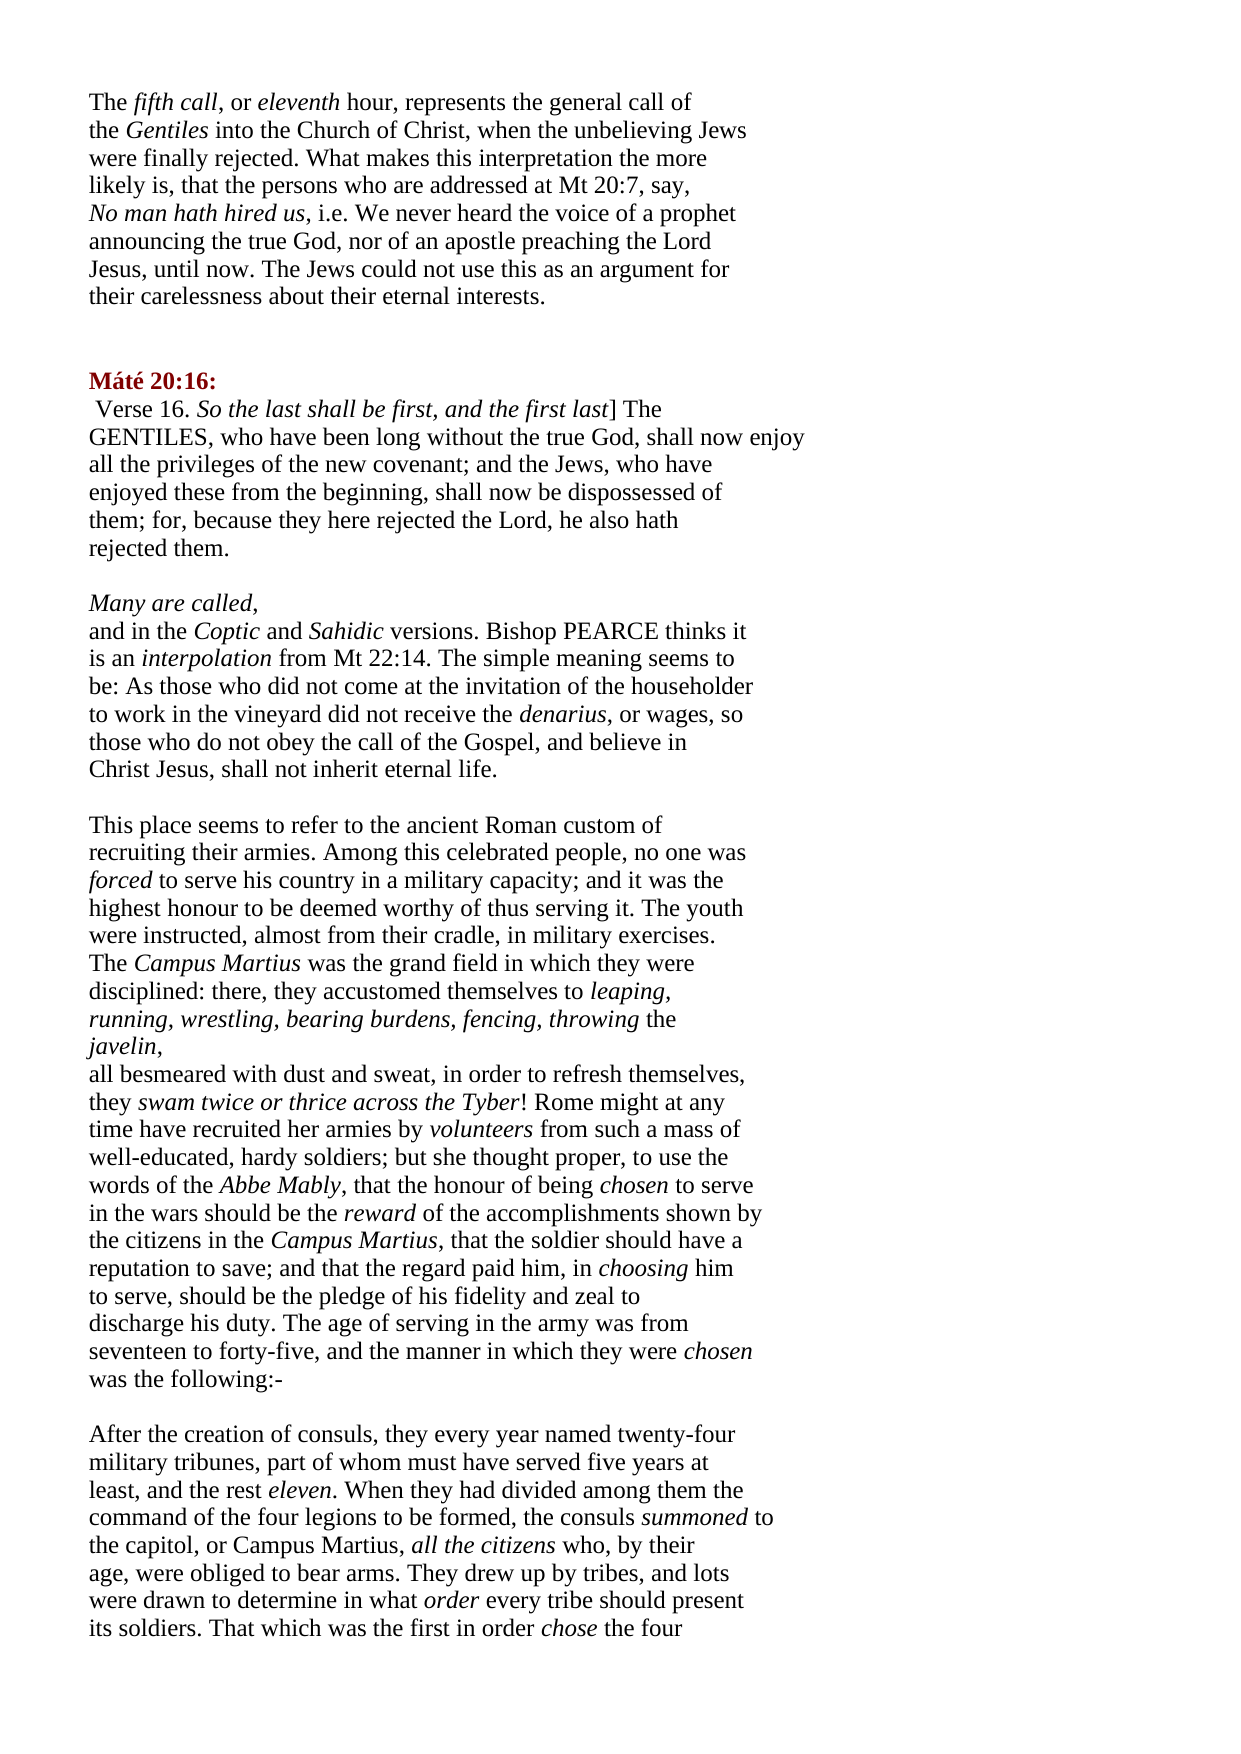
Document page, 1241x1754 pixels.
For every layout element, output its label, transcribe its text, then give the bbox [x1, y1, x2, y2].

text Verse 16. So the last shall be first, and the first last] The GENTILES, who have been long without the true God, shall now enjoy all the privileges of the new covenant; and the Jews, who have enjoyed these from the beginning, shall now be dispossessed of them; for, because they here rejected the Lord, he also hath rejected them. Many are called, and in the Coptic and Sahidic versions. Bishop PEARCE thinks it is an interpolation from Mt 22:14. The simple meaning seems to be: As those who did not come at the invitation of the householder to work in the vineyard did not receive the denarius, or wages, so those who do not obey the call of the Gospel, and believe in Christ Jesus, shall not inherit eternal life. This place seems to refer to the ancient Roman custom of recruiting their armies. Among this celebrated people, no one was forced to serve his country in a military capacity; and it was the highest honour to be deemed worthy of thus serving it. The youth were instructed, almost from their cradle, in military exercises. The Campus Martius was the grand field in which they were disciplined: there, they accustomed themselves to leaping, running, wrestling, bearing burdens, fencing, throwing the javelin, all besmeared with dust and sweat, in order to refresh themselves, they swam twice or thrice across the Tyber! Rome might at any time have recruited her armies by volunteers from such a mass of well-educated, hardy soldiers; but she thought proper, to use the words of the Abbe Mably, that the honour of being chosen to serve in the wars should be the reward of the accomplishments shown by the citizens in the Campus Martius, that the soldier should have a reputation to save; and that the regard paid him, in choosing him to serve, should be the pledge of his fidelity and zeal to discharge his duty. The age of serving in the army was from seventeen to forty-five, and the manner in which they were chosen was the following:- After the creation of consuls, they every year named twenty-four military tribunes, part of whom must have served five years at least, and the rest eleven. When they had divided among them the command of the four legions to be formed, the consuls summoned to the capitol, or Campus Martius, all the citizens who, by their age, were obliged to bear arms. They drew up by tribes, and lots were drawn to determine in what order every tribe should present its soldiers. That which was the first in order chose the four [88, 395, 1152, 1642]
text Máté 20:16: [88, 367, 1152, 395]
text The fifth call, or eleventh hour, represents the general call of the Gentiles into the Church of Christ, when the unbelieving Jews were finally rejected. What makes this interpretation the more likely is, that the persons who are addressed at Mt 20:7, say, No man hath hired us, i.e. We never heard the voice of a prophet announcing the true God, nor of an apostle preaching the Lord Jesus, until now. The Jews could not use this as an argument for their carelessness about their eternal interests. [88, 88, 1152, 338]
